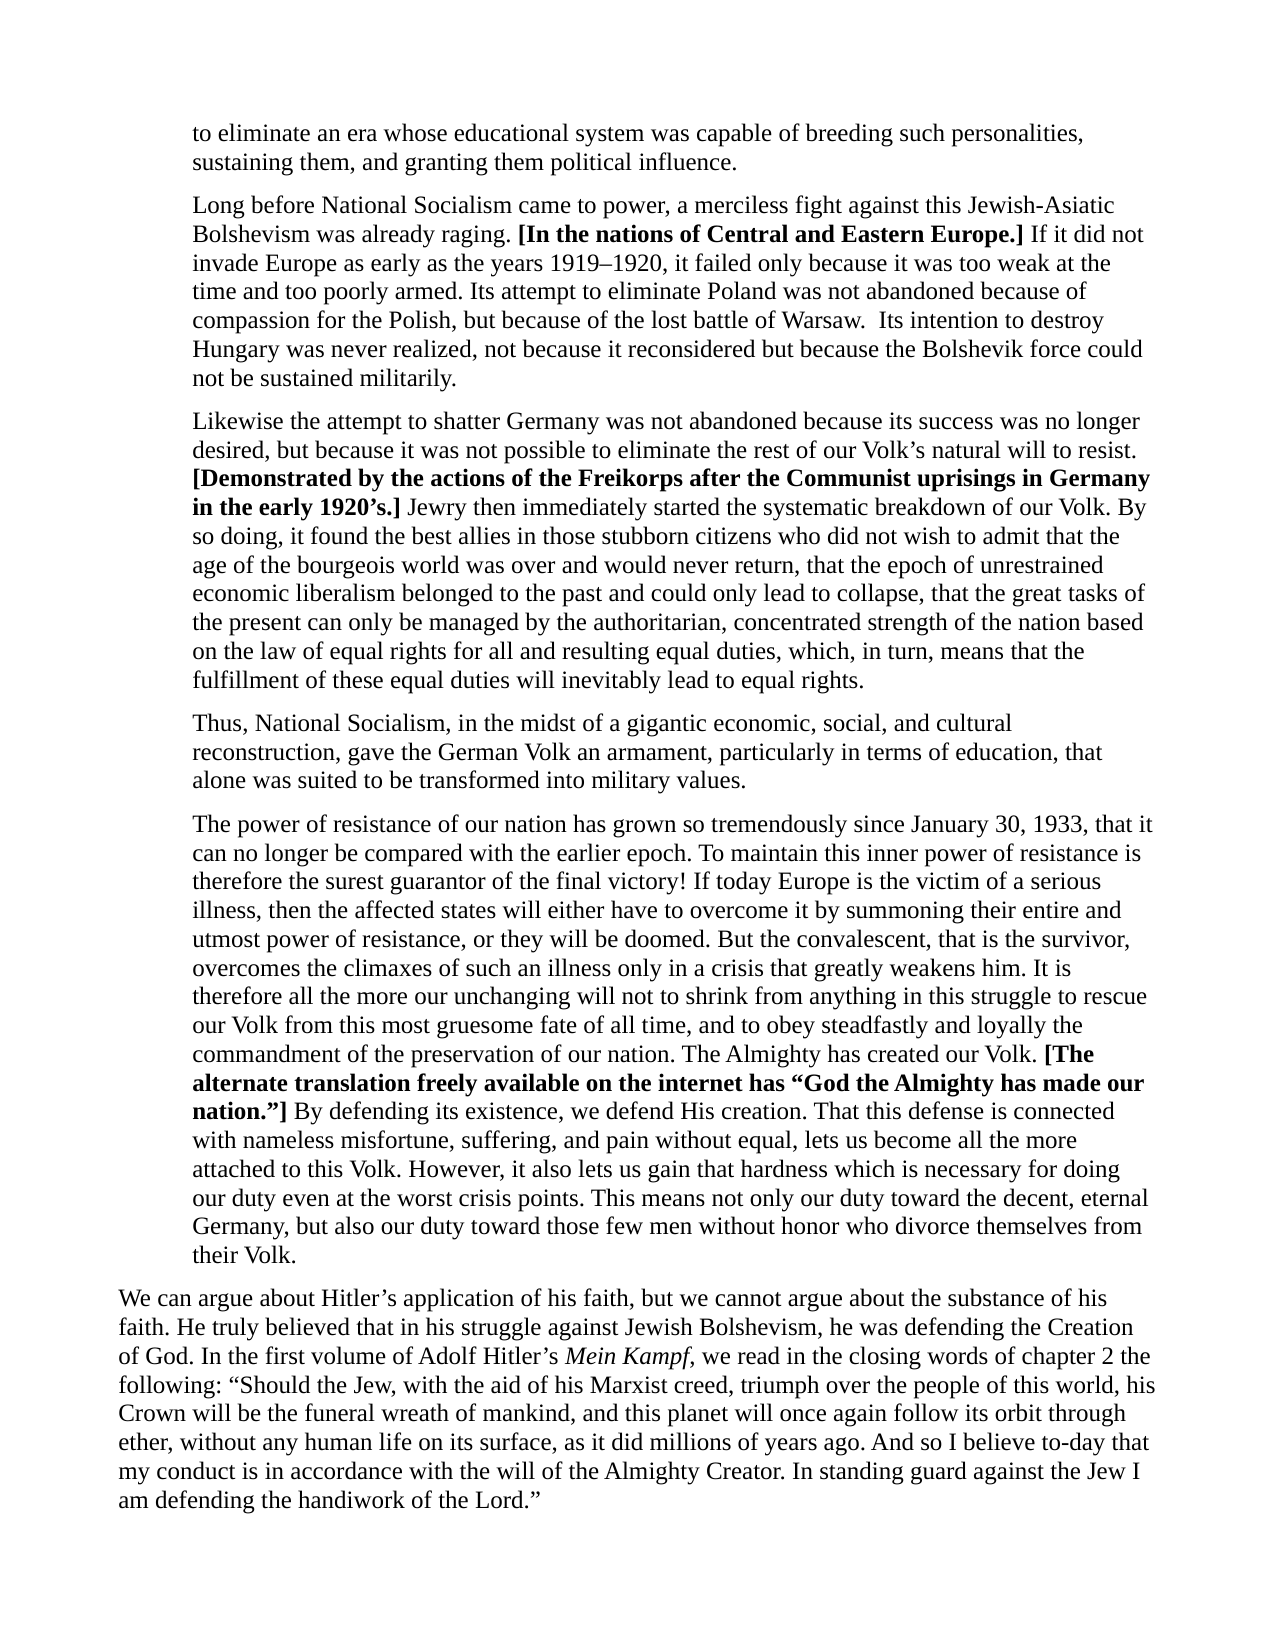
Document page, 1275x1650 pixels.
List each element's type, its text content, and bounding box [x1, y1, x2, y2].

text Likewise the attempt to shatter Germany was not abandoned because its success was no longer desired, but because it was not possible to eliminate the rest of our Volk’s natural will to resist. [Demonstrated by the actions of the Freikorps after the Communist uprisings in Germany in the early 1920’s.] Jewry then immediately started the systematic breakdown of our Volk. By so doing, it found the best allies in those stubborn citizens who did not wish to admit that the age of the bourgeois world was over and would never return, that the epoch of unrestrained economic liberalism belonged to the past and could only lead to collapse, that the great tasks of the present can only be managed by the authoritarian, concentrated strength of the nation based on the law of equal rights for all and resulting equal duties, which, in turn, means that the fulfillment of these equal duties will inevitably lead to equal rights. [192, 406, 1157, 693]
text Long before National Socialism came to power, a merciless fight against this Jewish-Asiatic Bolshevism was already raging. [In the nations of Central and Eastern Europe.] If it did not invade Europe as early as the years 1919–1920, it failed only because it was too weak at the time and too poorly armed. Its attempt to eliminate Poland was not abandoned because of compassion for the Polish, but because of the lost battle of Warsaw. Its intention to destroy Hungary was never realized, not because it reconsidered but because the Bolshevik force could not be sustained militarily. [192, 190, 1157, 391]
text to eliminate an era whose educational system was capable of breeding such personalities, sustaining them, and granting them political influence. [192, 118, 1157, 176]
text The power of resistance of our nation has grown so tremendously since January 30, 1933, that it can no longer be compared with the earlier epoch. To maintain this inner power of resistance is therefore the surest guarantor of the final victory! If today Europe is the victim of a serious illness, then the affected states will either have to overcome it by summoning their entire and utmost power of resistance, or they will be doomed. But the convalescent, that is the survivor, overcomes the climaxes of such an illness only in a crisis that greatly weakens him. It is therefore all the more our unchanging will not to shrink from anything in this struggle to rescue our Volk from this most gruesome fate of all time, and to obey steadfastly and loyally the commandment of the preservation of our nation. The Almighty has created our Volk. [The alternate translation freely available on the internet has “God the Almighty has made our nation.”] By defending its existence, we defend His creation. That this defense is connected with nameless misfortune, suffering, and pain without equal, lets us become all the more attached to this Volk. However, it also lets us gain that hardness which is necessary for doing our duty even at the worst crisis points. This means not only our duty toward the decent, eternal Germany, but also our duty toward those few men without honor who divorce themselves from their Volk. [192, 809, 1157, 1269]
text Thus, National Socialism, in the midst of a gigantic economic, social, and cultural reconstruction, gave the German Volk an armament, particularly in terms of education, that alone was suited to be transformed into military values. [192, 708, 1157, 794]
text We can argue about Hitler’s application of his faith, but we cannot argue about the substance of his faith. He truly believed that in his struggle against Jewish Bolshevism, he was defending the Creation of God. In the first volume of Adolf Hitler’s Mein Kampf, we read in the closing words of chapter 2 the following: “Should the Jew, with the aid of his Marxist creed, triumph over the people of this world, his Crown will be the funeral wreath of mankind, and this planet will once again follow its orbit through ether, without any human life on its surface, as it did millions of years ago. And so I believe to-day that my conduct is in accordance with the will of the Almighty Creator. In standing guard against the Jew I am defending the handiwork of the Lord.” [118, 1283, 1157, 1513]
